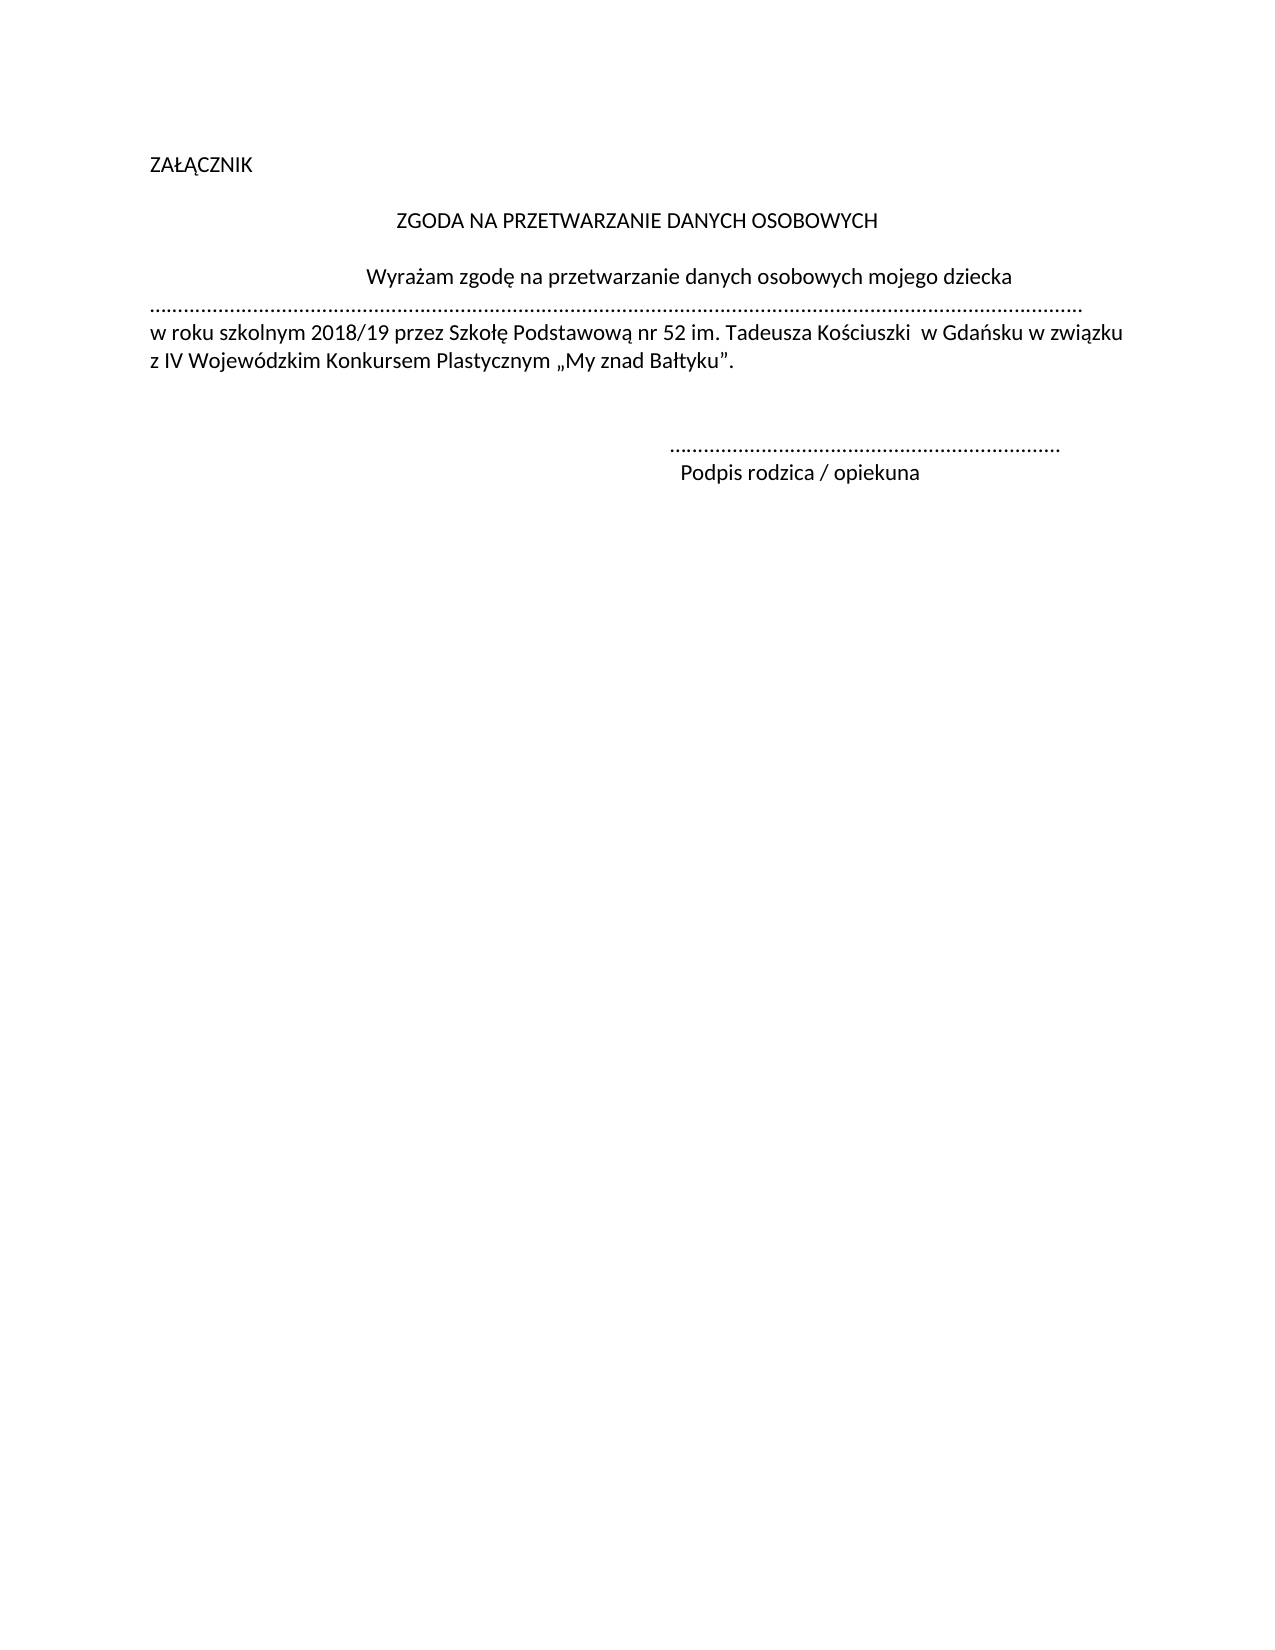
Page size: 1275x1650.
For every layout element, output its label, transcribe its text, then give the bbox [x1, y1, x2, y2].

text ZGODA NA PRZETWARZANIE DANYCH OSOBOWYCH [150, 206, 1125, 234]
text ZAŁĄCZNIK [150, 150, 1125, 178]
text w roku szkolnym 2018/19 przez Szkołę Podstawową nr 52 im. Tadeusza Kościuszki w Gdańsku w związku [150, 318, 1125, 346]
text …................................................................. [150, 430, 1125, 458]
text Podpis rodzica / opiekuna [150, 458, 1125, 486]
text z IV Wojewódzkim Konkursem Plastycznym „My znad Bałtyku”. [150, 346, 1125, 374]
text …............................................................................................................................................................... [150, 290, 1125, 318]
text Wyrażam zgodę na przetwarzanie danych osobowych mojego dziecka [150, 262, 1125, 290]
